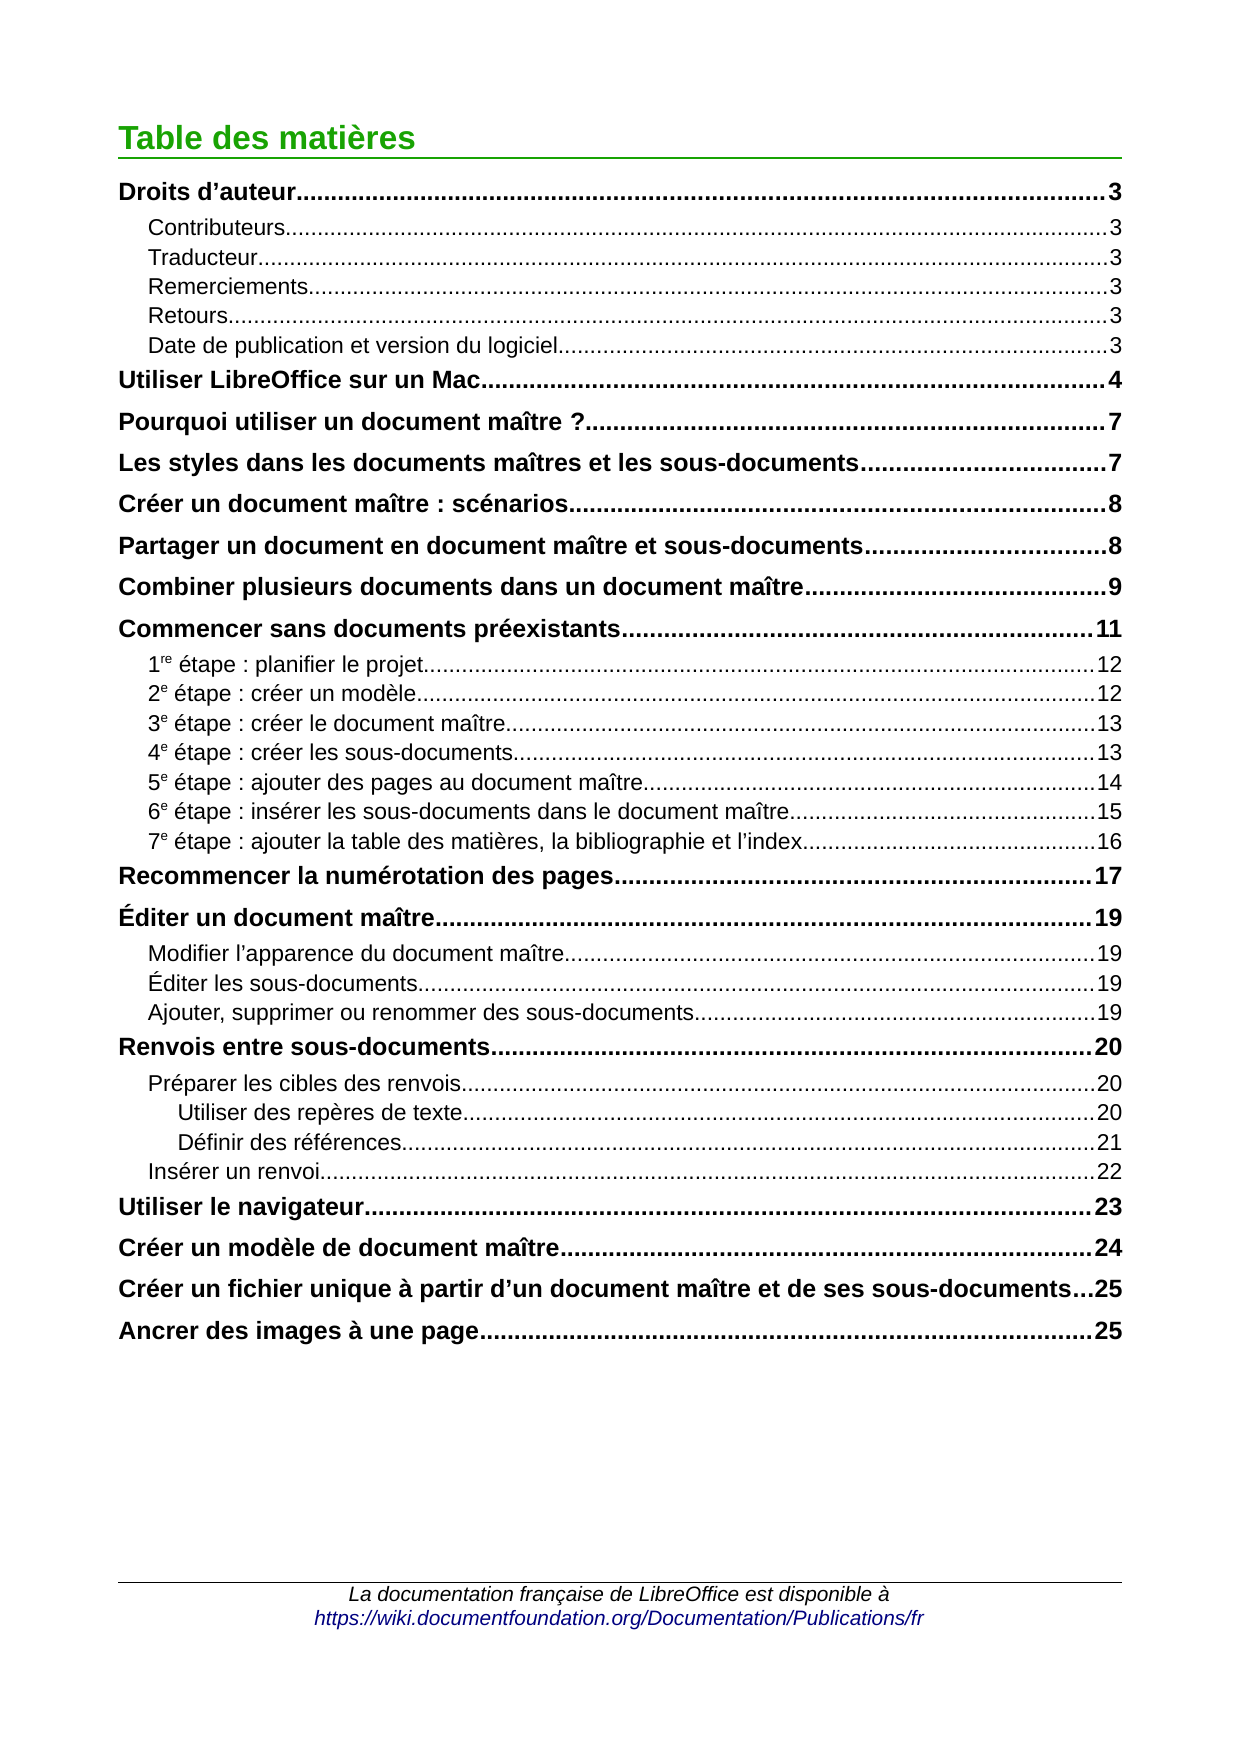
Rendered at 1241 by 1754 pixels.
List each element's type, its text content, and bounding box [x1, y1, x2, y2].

text 6e étape : insérer les sous-documents dans le document maître 15 [148, 796, 1122, 826]
text 1re étape : planifier le projet 12 [148, 649, 1122, 678]
text Créer un modèle de document maître 24 [118, 1233, 1122, 1262]
text Commencer sans documents préexistants 11 [118, 613, 1122, 643]
subtitle Table des matières [118, 118, 1122, 157]
text 3e étape : créer le document maître 13 [148, 708, 1122, 737]
text Ancrer des images à une page 25 [118, 1316, 1122, 1345]
text 2e étape : créer un modèle 12 [148, 678, 1122, 708]
text 7e étape : ajouter la table des matières, la bibliographie et l’index 16 [148, 826, 1122, 855]
text Éditer un document maître 19 [118, 902, 1122, 932]
text Définir des références 21 [177, 1127, 1122, 1156]
text Créer un document maître : scénarios 8 [118, 489, 1122, 519]
text Contributeurs 3 [148, 212, 1122, 241]
text Ajouter, supprimer ou renommer des sous-documents 19 [148, 997, 1122, 1026]
text Utiliser LibreOffice sur un Mac 4 [118, 365, 1122, 395]
text 4e étape : créer les sous-documents 13 [148, 737, 1122, 767]
text Partager un document en document maître et sous-documents 8 [118, 531, 1122, 560]
text Insérer un renvoi 22 [148, 1156, 1122, 1186]
text Utiliser des repères de texte 20 [177, 1097, 1122, 1127]
text Les styles dans les documents maîtres et les sous-documents 7 [118, 448, 1122, 477]
text Pourquoi utiliser un document maître ? 7 [118, 407, 1122, 436]
text Date de publication et version du logiciel 3 [148, 330, 1122, 359]
text Recommencer la numérotation des pages 17 [118, 861, 1122, 891]
text Remerciements 3 [148, 271, 1122, 300]
text Utiliser le navigateur 23 [118, 1192, 1122, 1221]
text Éditer les sous-documents 19 [148, 967, 1122, 997]
text Renvois entre sous-documents 20 [118, 1032, 1122, 1062]
text Préparer les cibles des renvois 20 [148, 1068, 1122, 1097]
text Créer un fichier unique à partir d’un document maître et de ses sous-documents 25 [118, 1274, 1122, 1304]
text Droits d’auteur 3 [118, 177, 1122, 206]
text Combiner plusieurs documents dans un document maître 9 [118, 572, 1122, 602]
text Traducteur 3 [148, 241, 1122, 271]
text 5e étape : ajouter des pages au document maître 14 [148, 767, 1122, 796]
text Modifier l’apparence du document maître 19 [148, 938, 1122, 967]
text Retours 3 [148, 300, 1122, 330]
